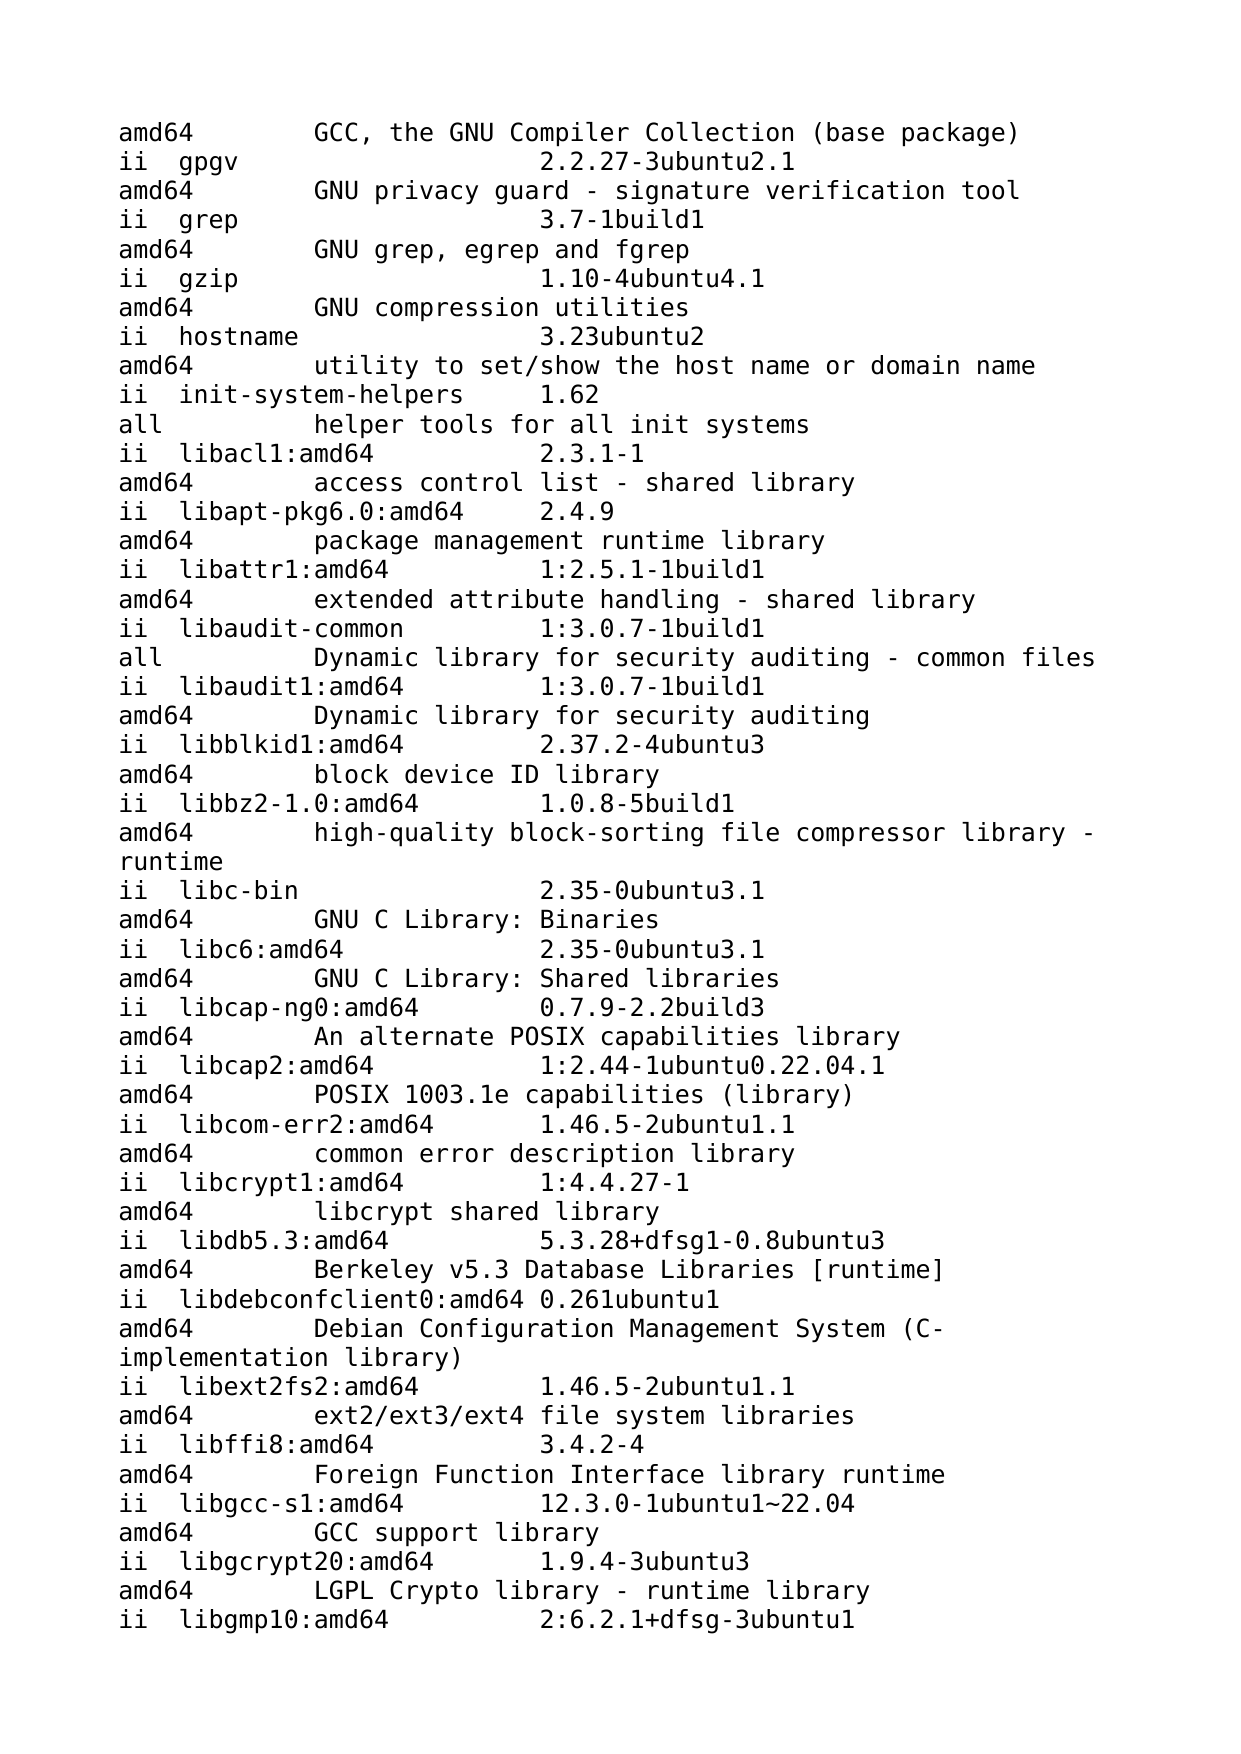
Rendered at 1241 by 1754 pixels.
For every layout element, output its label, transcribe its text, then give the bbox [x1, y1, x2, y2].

text amd64 GCC, the GNU Compiler Collection (base package) ii gpgv 2.2.27-3ubuntu2.1 amd64 GNU privacy guard - signature verification tool ii grep 3.7-1build1 amd64 GNU grep, egrep and fgrep ii gzip 1.10-4ubuntu4.1 amd64 GNU compression utilities ii hostname 3.23ubuntu2 amd64 utility to set/show the host name or domain name ii init-system-helpers 1.62 all helper tools for all init systems ii libacl1:amd64 2.3.1-1 amd64 access control list - shared library ii libapt-pkg6.0:amd64 2.4.9 amd64 package management runtime library ii libattr1:amd64 1:2.5.1-1build1 amd64 extended attribute handling - shared library ii libaudit-common 1:3.0.7-1build1 all Dynamic library for security auditing - common files ii libaudit1:amd64 1:3.0.7-1build1 amd64 Dynamic library for security auditing ii libblkid1:amd64 2.37.2-4ubuntu3 amd64 block device ID library ii libbz2-1.0:amd64 1.0.8-5build1 amd64 high-quality block-sorting file compressor library - runtime ii libc-bin 2.35-0ubuntu3.1 amd64 GNU C Library: Binaries ii libc6:amd64 2.35-0ubuntu3.1 amd64 GNU C Library: Shared libraries ii libcap-ng0:amd64 0.7.9-2.2build3 amd64 An alternate POSIX capabilities library ii libcap2:amd64 1:2.44-1ubuntu0.22.04.1 amd64 POSIX 1003.1e capabilities (library) ii libcom-err2:amd64 1.46.5-2ubuntu1.1 amd64 common error description library ii libcrypt1:amd64 1:4.4.27-1 amd64 libcrypt shared library ii libdb5.3:amd64 5.3.28+dfsg1-0.8ubuntu3 amd64 Berkeley v5.3 Database Libraries [runtime] ii libdebconfclient0:amd64 0.261ubuntu1 amd64 Debian Configuration Management System (C-implementation library) ii libext2fs2:amd64 1.46.5-2ubuntu1.1 amd64 ext2/ext3/ext4 file system libraries ii libffi8:amd64 3.4.2-4 amd64 Foreign Function Interface library runtime ii libgcc-s1:amd64 12.3.0-1ubuntu1~22.04 amd64 GCC support library ii libgcrypt20:amd64 1.9.4-3ubuntu3 amd64 LGPL Crypto library - runtime library ii libgmp10:amd64 2:6.2.1+dfsg-3ubuntu1 [118, 118, 1122, 1635]
